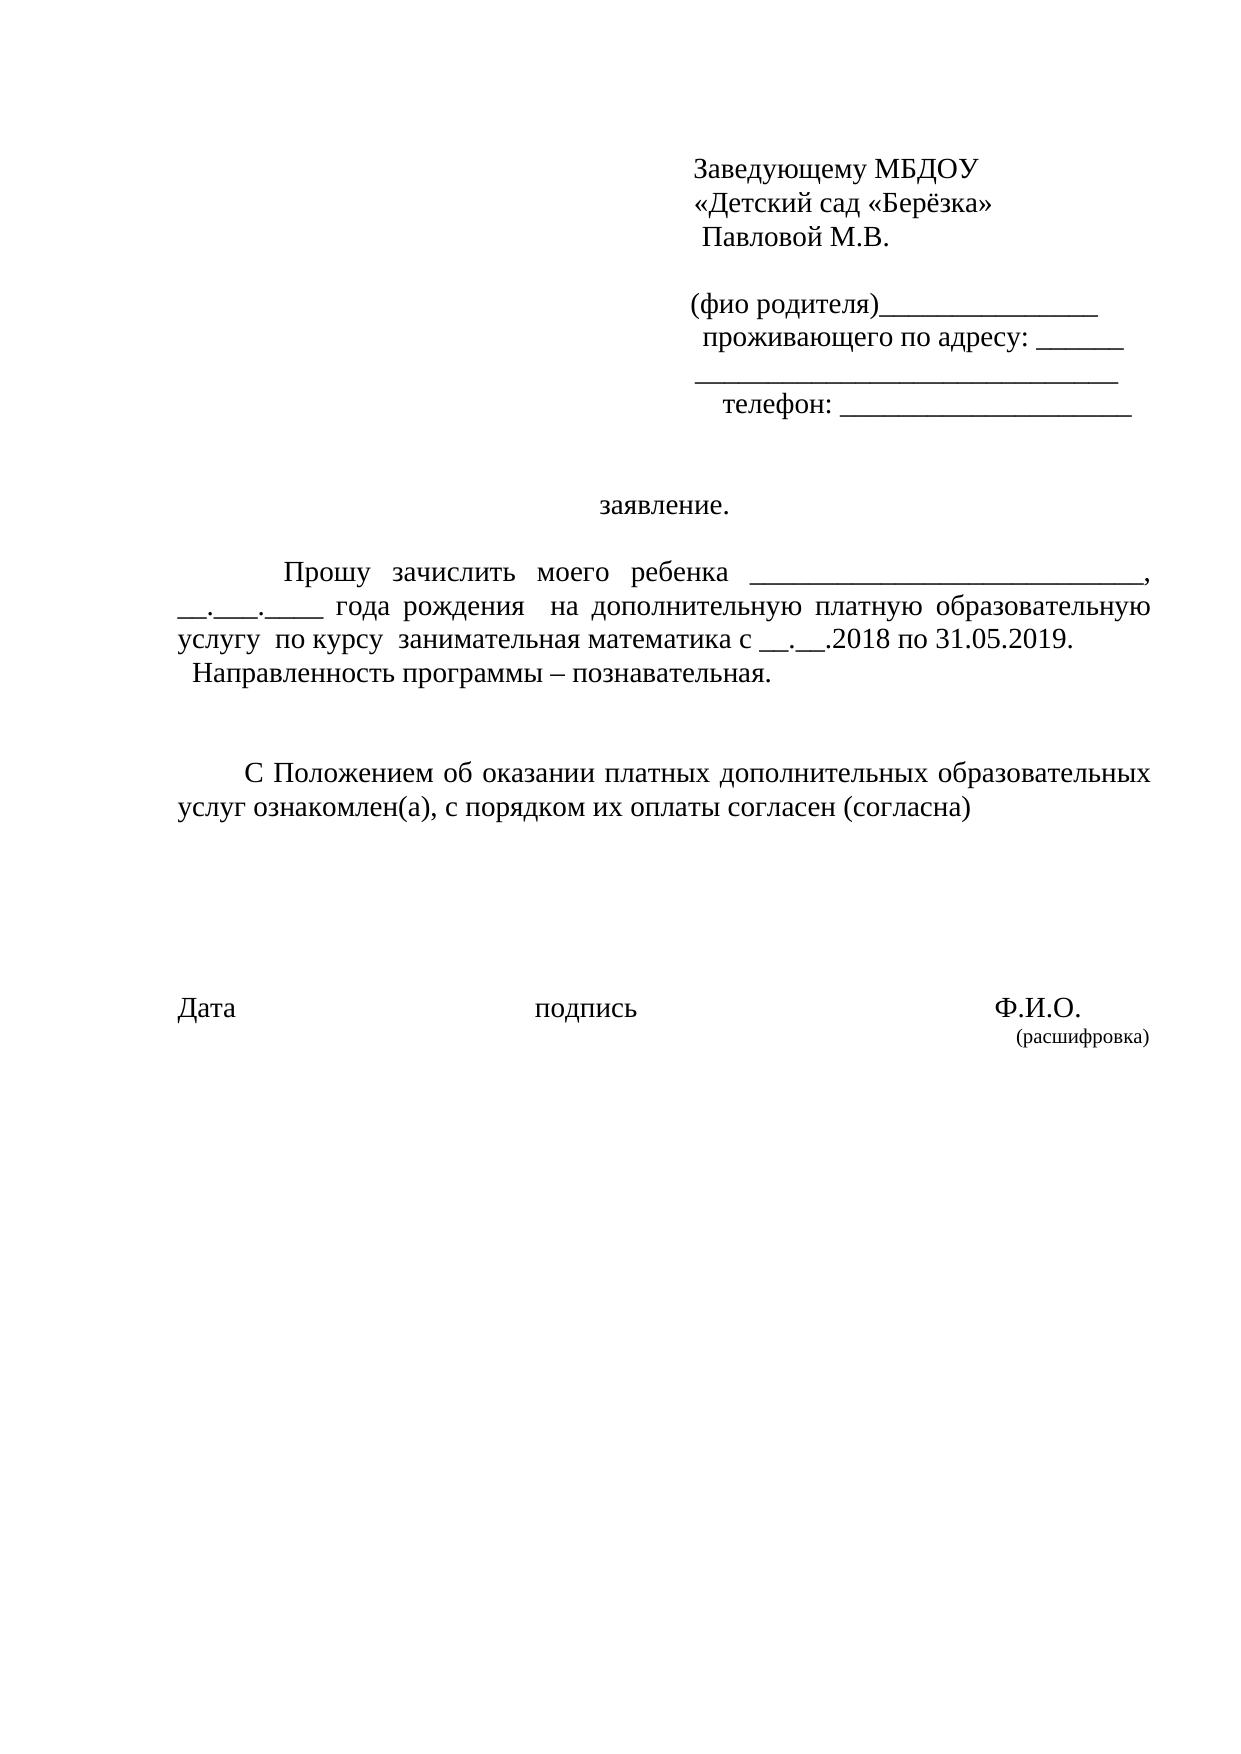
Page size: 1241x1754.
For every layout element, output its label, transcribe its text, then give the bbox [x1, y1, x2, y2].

text заявление. [177, 487, 1152, 521]
text (расшифровка) [177, 1024, 1152, 1048]
text Дата подпись Ф.И.О. [177, 990, 1152, 1024]
text «Детский сад «Берёзка» [177, 185, 1152, 219]
text Павловой М.В. [177, 219, 1152, 252]
text Направленность программы – познавательная. [177, 655, 1152, 688]
text проживающего по адресу: ______ [177, 319, 1152, 353]
text С Положением об оказании платных дополнительных образовательных услуг ознакомлен(а), с порядком их оплаты согласен (согласна) [177, 755, 1152, 822]
text _____________________________ [177, 353, 1152, 386]
text Заведующему МБДОУ [177, 152, 1152, 185]
text телефон: ____________________ [177, 386, 1152, 420]
text Прошу зачислить моего ребенка ___________________________, __.___.____ года рождения на дополнительную платную образовательную услугу по курсу занимательная математика с __.__.2018 по 31.05.2019. [177, 554, 1152, 655]
text (фио родителя)_______________ [177, 286, 1152, 319]
